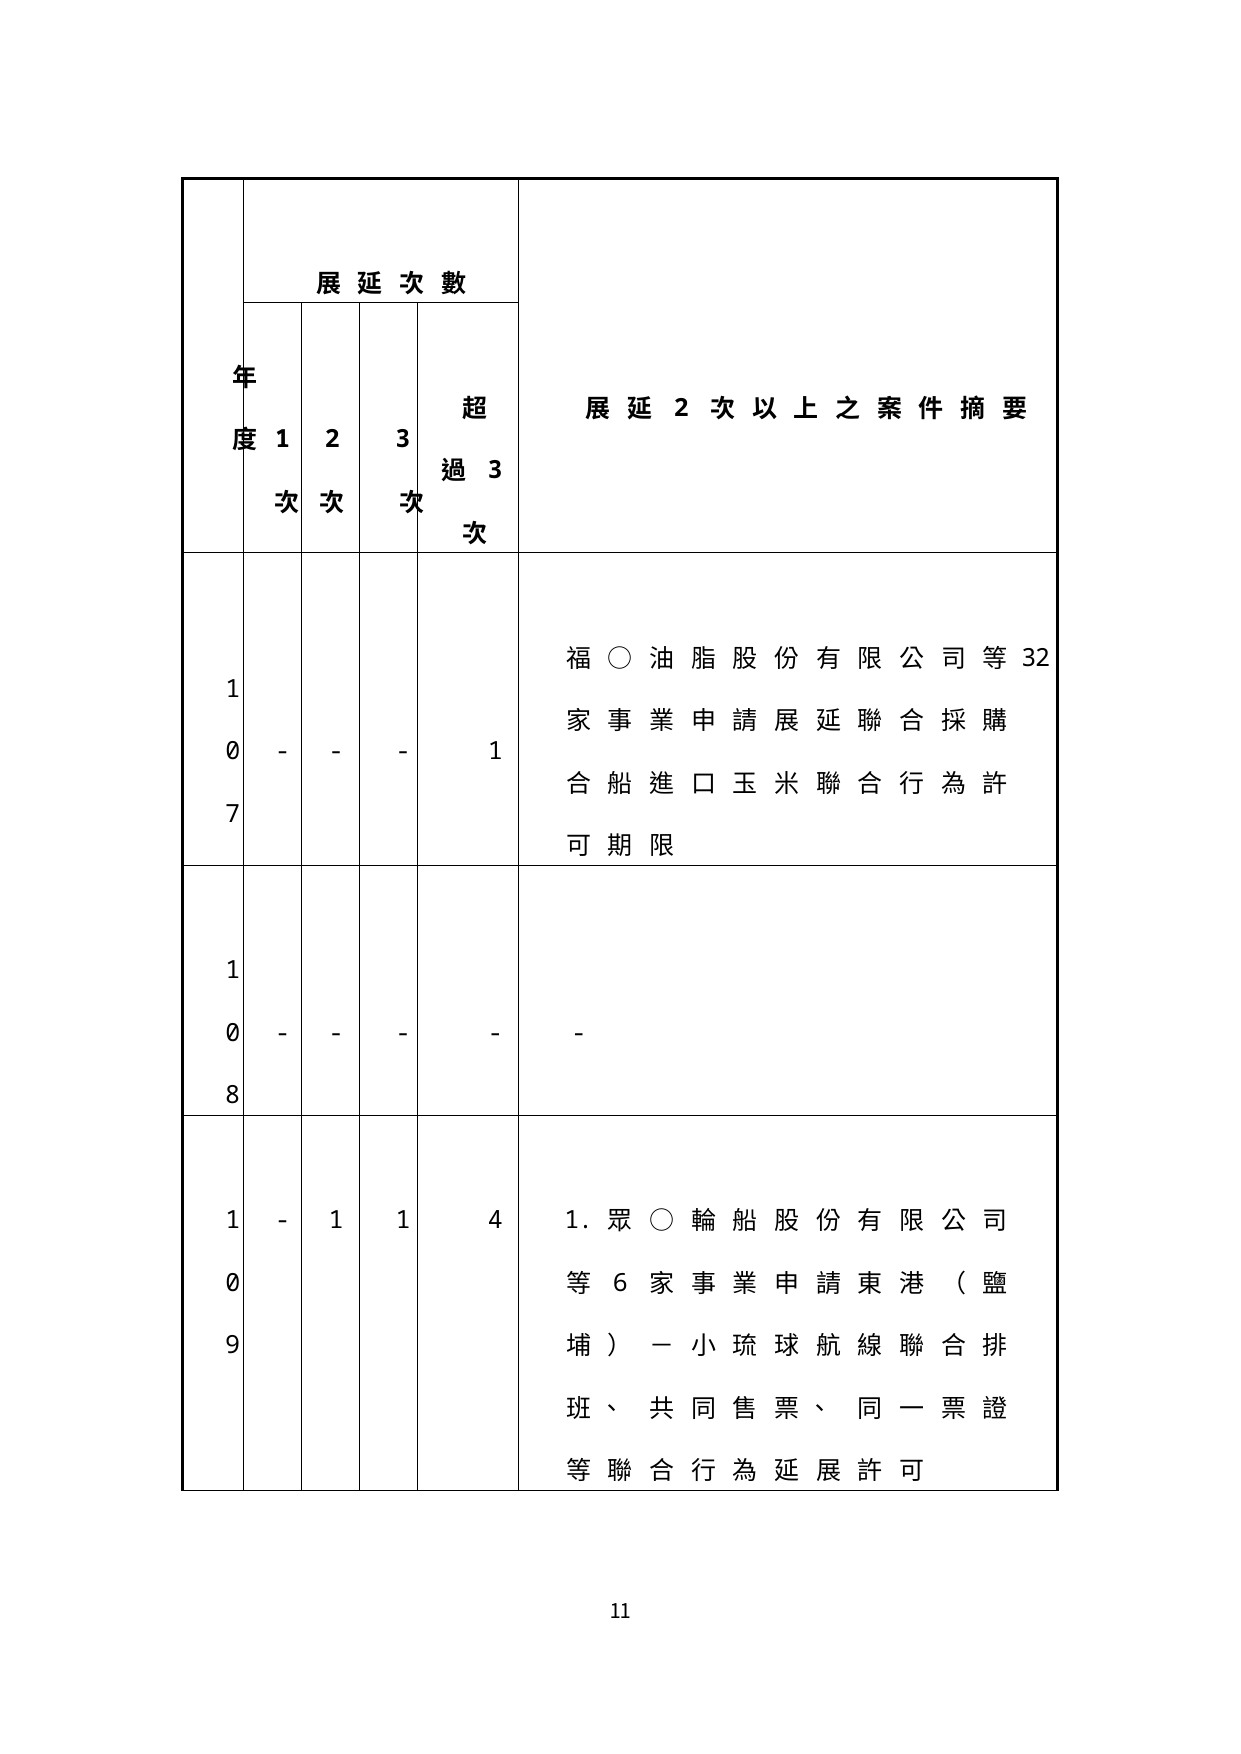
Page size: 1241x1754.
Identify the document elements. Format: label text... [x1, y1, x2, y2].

table_cell - [302, 553, 359, 865]
table_cell - [360, 553, 417, 865]
table_cell 108 [184, 866, 243, 1115]
table_header 展延次數 [244, 180, 518, 302]
table_cell 福○油脂股份有限公司等32家事業申請展延聯合採購合船進口玉米聯合行為許可期限 [519, 553, 1056, 865]
table_cell 1次 [244, 303, 301, 552]
table_cell 107 [184, 553, 243, 865]
table_header 年度 [184, 180, 243, 552]
table_cell - [302, 866, 359, 1115]
table_cell 1.眾○輪船股份有限公司等6家事業申請東港（鹽埔）－小琉球航線聯合排班、共同售票、同一票證等聯合行為延展許可 [519, 1116, 1056, 1490]
table_cell 4 [418, 1116, 518, 1490]
table_cell - [418, 866, 518, 1115]
table_cell 2次 [302, 303, 359, 552]
table_cell 3次 [360, 303, 417, 552]
table_cell - [244, 1116, 301, 1490]
table_cell 1 [360, 1116, 417, 1490]
table_cell - [519, 866, 1056, 1115]
table_cell - [244, 553, 301, 865]
table_cell 1 [302, 1116, 359, 1490]
table_header 展延2次以上之案件摘要 [519, 180, 1056, 552]
table_cell 超過3次 [418, 303, 518, 552]
table_cell 1 [418, 553, 518, 865]
table_cell - [360, 866, 417, 1115]
table_cell - [244, 866, 301, 1115]
table_cell 109 [184, 1116, 243, 1490]
